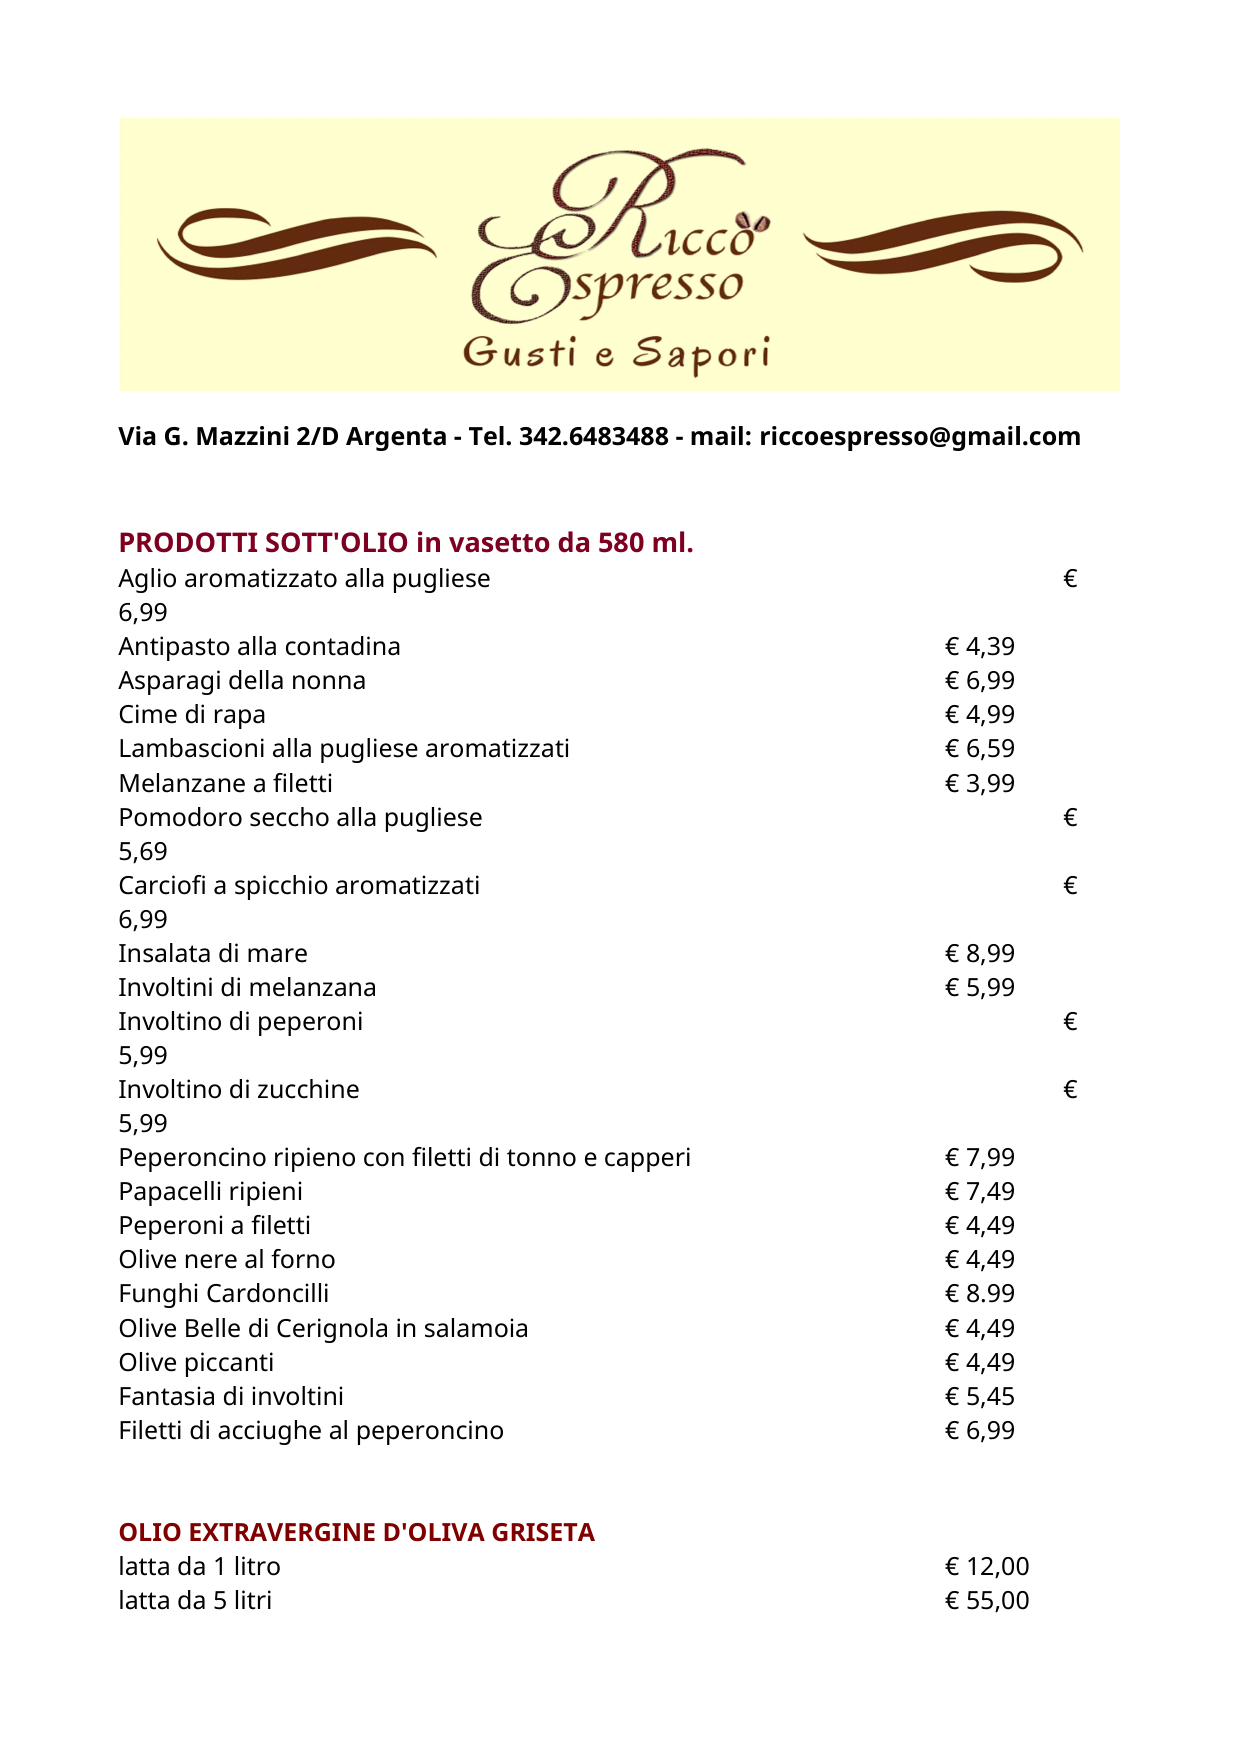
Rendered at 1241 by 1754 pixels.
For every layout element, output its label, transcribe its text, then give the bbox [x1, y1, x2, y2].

text Peperoncino ripieno con filetti di tonno e capperi € 7,99 [118, 1140, 1122, 1174]
text OLIO EXTRAVERGINE D'OLIVA GRISETA latta da 1 litro € 12,00 latta da 5 litri € 55,00 [118, 1514, 1122, 1617]
text Carciofi a spicchio aromatizzati € 6,99 Insalata di mare € 8,99 [118, 867, 1122, 969]
text Involtino di peperoni € 5,99 [118, 1004, 1122, 1072]
text Peperoni a filetti € 4,49 Olive nere al forno € 4,49 Funghi Cardoncilli € 8.99 [118, 1208, 1122, 1310]
text PRODOTTI SOTT'OLIO in vasetto da 580 ml. [118, 524, 1122, 561]
text Cime di rapa € 4,99 [118, 697, 1122, 731]
text Papacelli ripieni € 7,49 [118, 1174, 1122, 1208]
text Pomodoro seccho alla pugliese € 5,69 [118, 799, 1122, 867]
text Olive Belle di Cerignola in salamoia € 4,49 [118, 1310, 1122, 1344]
text Lambascioni alla pugliese aromatizzati € 6,59 [118, 731, 1122, 765]
text Asparagi della nonna € 6,99 [118, 663, 1122, 697]
text Melanzane a filetti € 3,99 [118, 765, 1122, 799]
text Via G. Mazzini 2/D Argenta - Tel. 342.6483488 - mail: riccoespresso@gmail.com [118, 419, 1122, 453]
text Aglio aromatizzato alla pugliese € 6,99 Antipasto alla contadina € 4,39 [118, 561, 1122, 663]
text Involtini di melanzana € 5,99 [118, 969, 1122, 1004]
text Involtino di zucchine € 5,99 [118, 1072, 1122, 1140]
text Olive piccanti € 4,49 Fantasia di involtini € 5,45 Filetti di acciughe al peperoncino € 6,99 [118, 1344, 1122, 1446]
picture [120, 118, 1121, 391]
